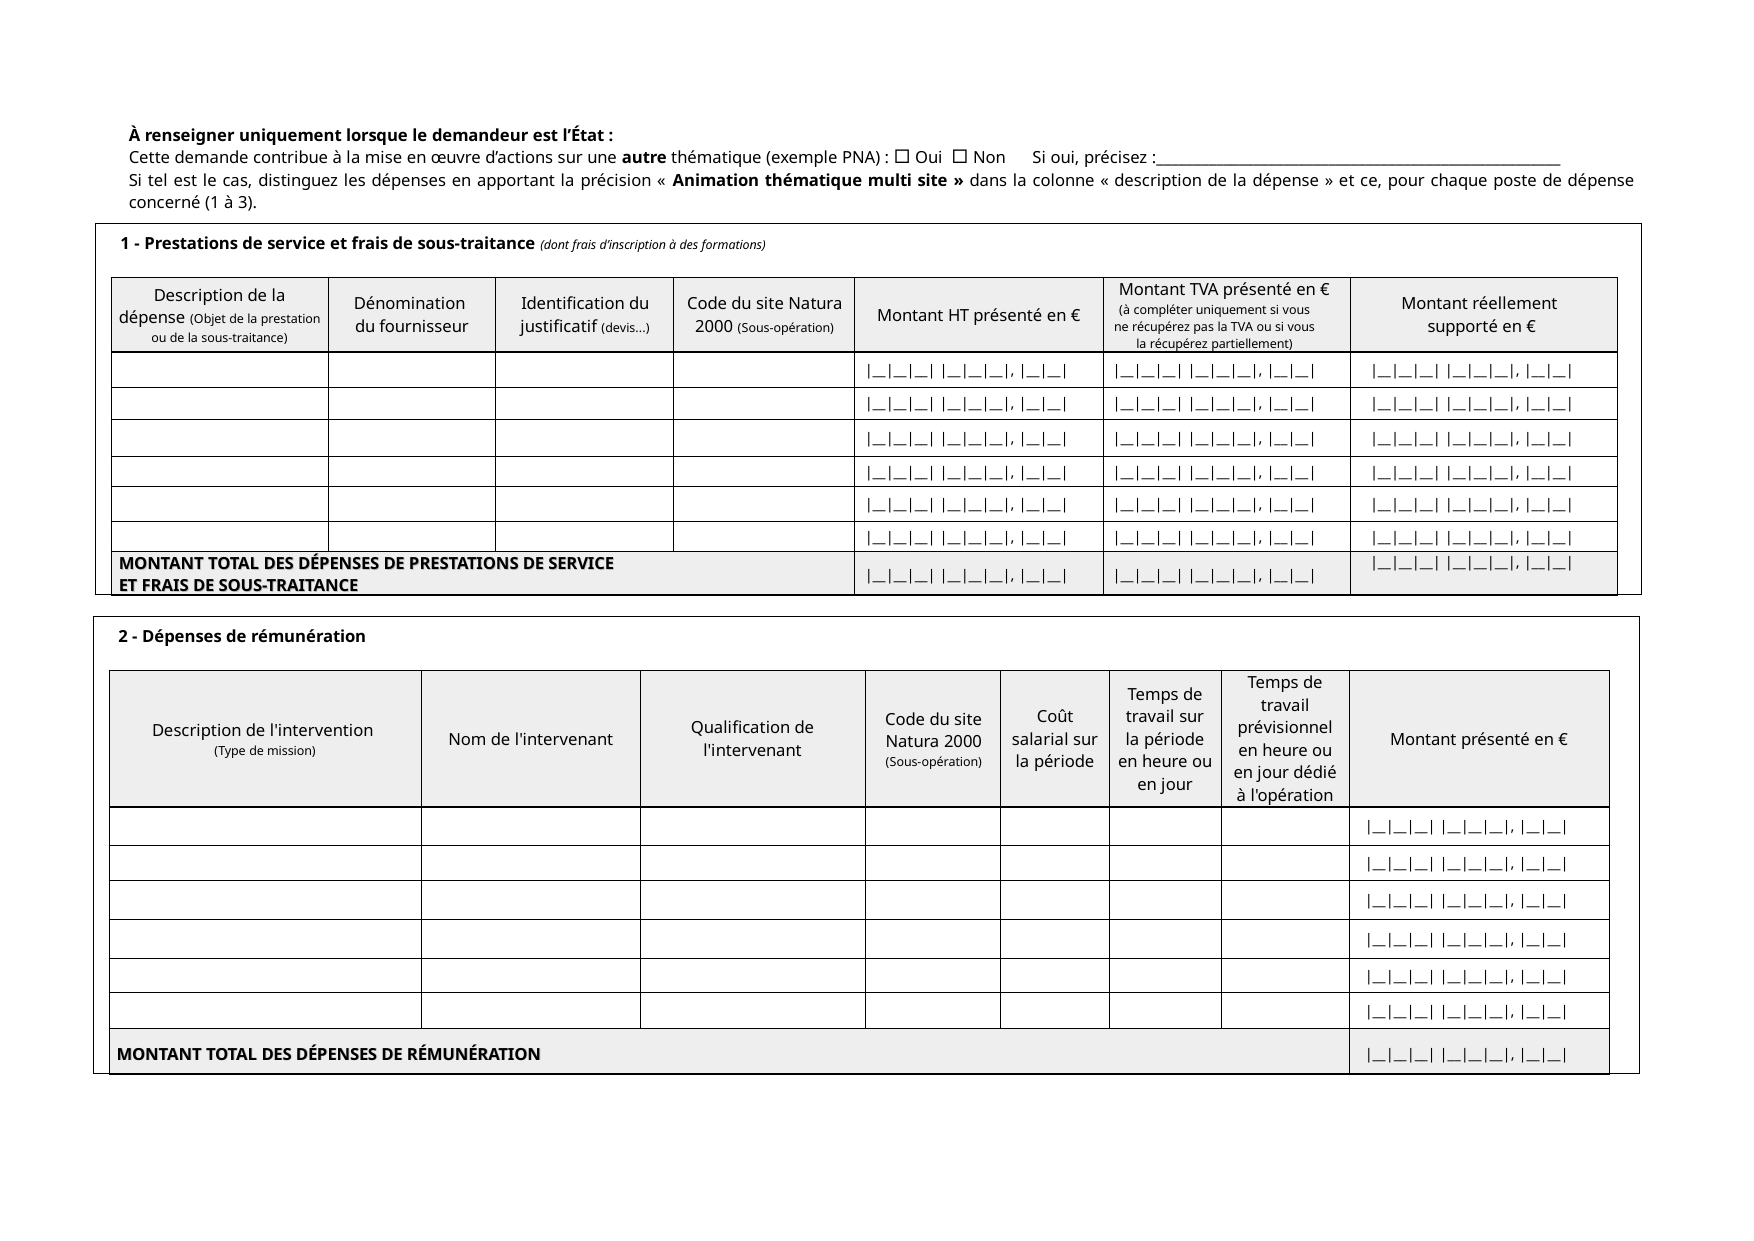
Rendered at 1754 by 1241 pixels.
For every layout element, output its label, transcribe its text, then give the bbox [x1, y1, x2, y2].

table_cell [1001, 808, 1109, 844]
table_cell [496, 388, 673, 419]
table_cell |__|__|__| |__|__|__|, |__|__| [1350, 920, 1609, 958]
table_cell [641, 881, 865, 919]
table_cell |__|__|__| |__|__|__|, |__|__| [1351, 388, 1617, 419]
table_cell |__|__|__| |__|__|__|, |__|__| [855, 552, 1103, 594]
table_cell [674, 457, 854, 486]
table_cell [422, 846, 640, 880]
table_cell [329, 487, 495, 521]
table_cell [112, 388, 328, 419]
table_cell [112, 487, 328, 521]
table_cell |__|__|__| |__|__|__|, |__|__| [1350, 959, 1609, 992]
table_cell [329, 420, 495, 456]
table_cell |__|__|__| |__|__|__|, |__|__| [855, 522, 1103, 551]
table_cell [1222, 808, 1349, 844]
table_header Temps de travail prévisionnel en heure ou en jour dédié à l'opération [1222, 671, 1349, 806]
table_header Temps de travail sur la période en heure ou en jour [1110, 671, 1221, 806]
table_cell [496, 420, 673, 456]
table_cell [496, 457, 673, 486]
table_cell [112, 420, 328, 456]
table_header À renseigner uniquement lorsque le demandeur est l’État : Cette demande contribue à la mise en œuvre d’actions sur une autre thématique (exemple PNA) :  Oui  Non Si oui, précisez :______________________________________________________ Si tel est le cas, distinguez les dépenses en apportant la précision « Animation thématique multi site » dans la colonne « description de la dépense » et ce, pour chaque poste de dépense concerné (1 à 3). [123, 595, 1641, 1068]
table_cell |__|__|__| |__|__|__|, |__|__| [855, 457, 1103, 486]
table_cell [422, 881, 640, 919]
table_cell MONTANT TOTAL DES DÉPENSES DE RÉMUNÉRATION [110, 1029, 1349, 1073]
table_cell [110, 959, 421, 992]
table_cell [1222, 920, 1349, 958]
table_header Code du site Natura 2000 (Sous-opération) [866, 671, 1000, 806]
table_cell [496, 522, 673, 551]
table_cell [866, 846, 1000, 880]
table_cell |__|__|__| |__|__|__|, |__|__| [855, 388, 1103, 419]
table_cell [1001, 920, 1109, 958]
table_cell [641, 959, 865, 992]
table_cell [422, 959, 640, 992]
table_cell |__|__|__| |__|__|__|, |__|__| [1350, 993, 1609, 1028]
table_header Montant TVA présenté en € (à compléter uniquement si vous ne récupérez pas la TVA ou si vous la récupérez partiellement) [1104, 278, 1350, 351]
table_cell [110, 846, 421, 880]
table_cell |__|__|__| |__|__|__|, |__|__| [1104, 487, 1350, 521]
table_header Qualification de l'intervenant [641, 671, 865, 806]
table_header Montant HT présenté en € [855, 278, 1103, 351]
table_cell [1110, 881, 1221, 919]
table_cell |__|__|__| |__|__|__|, |__|__| [1104, 552, 1350, 594]
table_cell |__|__|__| |__|__|__|, |__|__| [1350, 881, 1609, 919]
table_header Description de l'intervention (Type de mission) [110, 671, 421, 806]
table_cell [1110, 846, 1221, 880]
table_cell [1222, 959, 1349, 992]
table_header Montant présenté en € [1350, 671, 1609, 806]
table_cell [496, 487, 673, 521]
table_cell MONTANT TOTAL DES DÉPENSES DE PRESTATIONS DE SERVICE ET FRAIS DE SOUS-TRAITANCE [112, 552, 854, 594]
table_cell |__|__|__| |__|__|__|, |__|__| [855, 420, 1103, 456]
table_cell [674, 487, 854, 521]
table_cell [674, 353, 854, 387]
table_cell [641, 846, 865, 880]
table_cell [110, 920, 421, 958]
table_cell [641, 808, 865, 844]
table_cell [1222, 993, 1349, 1028]
table_cell [110, 993, 421, 1028]
table_cell [422, 808, 640, 844]
table_cell [110, 808, 421, 844]
table_header Montant réellement supporté en € [1351, 278, 1617, 351]
table_cell |__|__|__| |__|__|__|, |__|__| [1351, 522, 1617, 551]
table_cell [866, 959, 1000, 992]
table_header Nom de l'intervenant [422, 671, 640, 806]
table_cell [1110, 959, 1221, 992]
table_cell |__|__|__| |__|__|__|, |__|__| [1350, 808, 1609, 844]
table_cell [1110, 920, 1221, 958]
table_cell [674, 522, 854, 551]
table_cell [1001, 881, 1109, 919]
table_cell |__|__|__| |__|__|__|, |__|__| [1104, 420, 1350, 456]
table_cell [1001, 993, 1109, 1028]
table_cell |__|__|__| |__|__|__|, |__|__| [1351, 353, 1617, 387]
table_cell |__|__|__| |__|__|__|, |__|__| [1104, 388, 1350, 419]
table_cell [110, 881, 421, 919]
table_cell [866, 920, 1000, 958]
table_cell [329, 457, 495, 486]
table_cell [329, 353, 495, 387]
table_cell |__|__|__| |__|__|__|, |__|__| [1350, 846, 1609, 880]
table_cell [1110, 808, 1221, 844]
table_cell [641, 993, 865, 1028]
table_cell [329, 388, 495, 419]
table_cell |__|__|__| |__|__|__|, |__|__| [1104, 522, 1350, 551]
table_cell [1001, 959, 1109, 992]
table_cell |__|__|__| |__|__|__|, |__|__| [1350, 1029, 1609, 1073]
table_cell [112, 522, 328, 551]
table_header Description de la dépense (Objet de la prestation ou de la sous-traitance) [112, 278, 328, 351]
table_cell [866, 881, 1000, 919]
table_header Dénomination du fournisseur [329, 278, 495, 351]
table_cell [1222, 846, 1349, 880]
table_cell [496, 353, 673, 387]
table_cell |__|__|__| |__|__|__|, |__|__| [1351, 487, 1617, 521]
table_header Coût salarial sur la période [1001, 671, 1109, 806]
table_header Identification du justificatif (devis...) [496, 278, 673, 351]
table_cell [329, 522, 495, 551]
table_cell |__|__|__| |__|__|__|, |__|__| [1351, 457, 1617, 486]
table_cell [422, 993, 640, 1028]
table_cell [641, 920, 865, 958]
table_cell [866, 993, 1000, 1028]
table_header À renseigner uniquement lorsque le demandeur est l’État : Cette demande contribue à la mise en œuvre d’actions sur une autre thématique (exemple PNA) :  Oui  Non Si oui, précisez :______________________________________________________ Si tel est le cas, distinguez les dépenses en apportant la précision « Animation thématique multi site » dans la colonne « description de la dépense » et ce, pour chaque poste de dépense concerné (1 à 3). [123, 118, 1641, 223]
table_cell |__|__|__| |__|__|__|, |__|__| [855, 353, 1103, 387]
table_cell [1222, 881, 1349, 919]
table_cell [112, 457, 328, 486]
table_cell [674, 388, 854, 419]
table_cell |__|__|__| |__|__|__|, |__|__| [1104, 457, 1350, 486]
table_cell [422, 920, 640, 958]
table_cell |__|__|__| |__|__|__|, |__|__| [1104, 353, 1350, 387]
table_cell |__|__|__| |__|__|__|, |__|__| [855, 487, 1103, 521]
table_cell [866, 808, 1000, 844]
table_cell |__|__|__| |__|__|__|, |__|__| [1351, 552, 1617, 594]
table_cell [1110, 993, 1221, 1028]
table_cell |__|__|__| |__|__|__|, |__|__| [1351, 420, 1617, 456]
table_cell [674, 420, 854, 456]
table_cell [112, 353, 328, 387]
table_header Code du site Natura 2000 (Sous-opération) [674, 278, 854, 351]
table_cell [1001, 846, 1109, 880]
